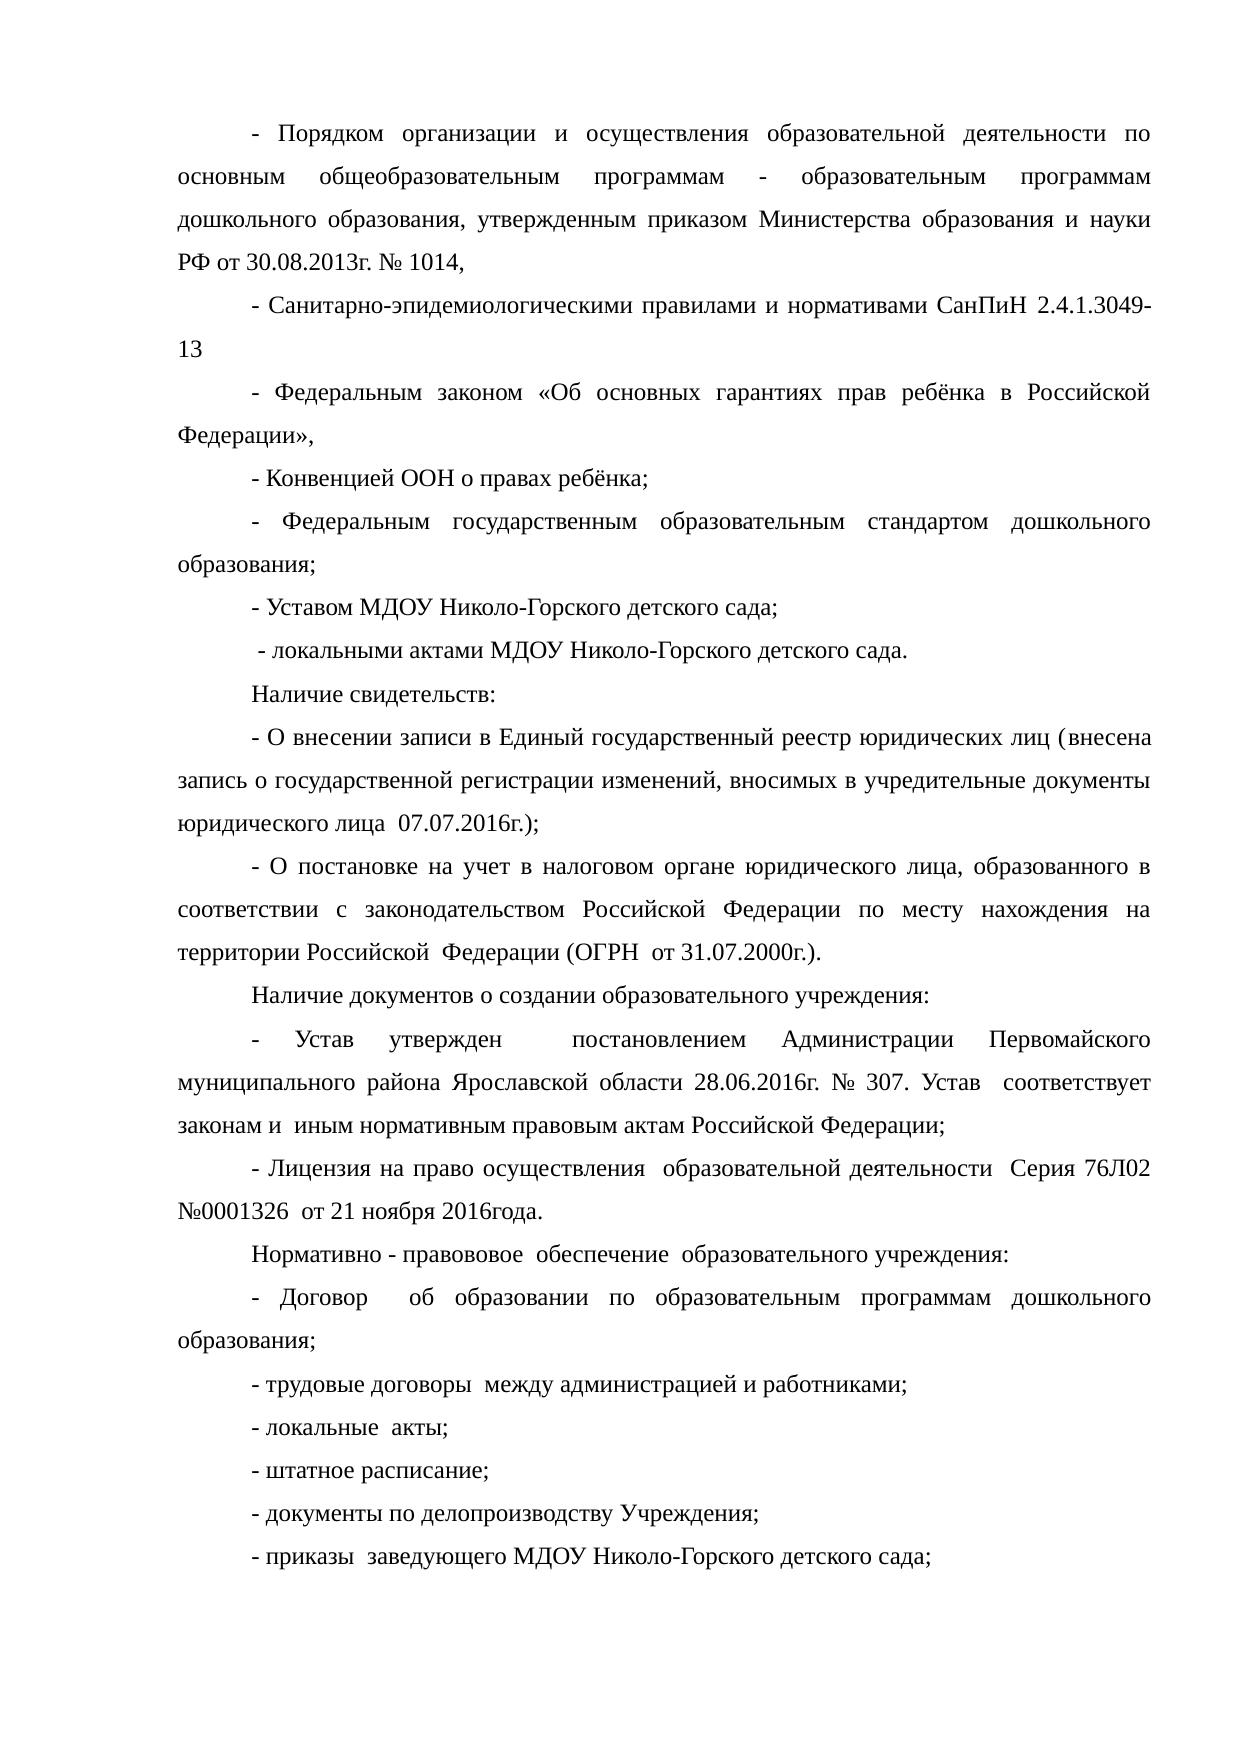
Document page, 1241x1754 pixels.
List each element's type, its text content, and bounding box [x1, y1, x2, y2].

text Наличие документов о создании образовательного учреждения: [177, 981, 1152, 1009]
text - О постановке на учет в налоговом органе юридического лица, образованного в соответствии с законодательством Российской Федерации по месту нахождения на территории Российской Федерации (ОГРН от 31.07.2000г.). [177, 851, 1152, 966]
text - Порядком организации и осуществления образовательной деятельности по основным общеобразовательным программам - образовательным программам дошкольного образования, утвержденным приказом Министерства образования и науки РФ от 30.08.2013г. № 1014, [177, 118, 1152, 276]
text - О внесении записи в Единый государственный реестр юридических лиц (внесена запись о государственной регистрации изменений, вносимых в учредительные документы юридического лица 07.07.2016г.); [177, 722, 1152, 837]
text - Устав утвержден постановлением Администрации Первомайского муниципального района Ярославской области 28.06.2016г. № 307. Устав соответствует законам и иным нормативным правовым актам Российской Федерации; [177, 1024, 1152, 1139]
text - Уставом МДОУ Николо-Горского детского сада; [177, 592, 1152, 621]
text - штатное расписание; [177, 1455, 1152, 1484]
text - Федеральным законом «Об основных гарантиях прав ребёнка в Российской Федерации», [177, 377, 1152, 449]
text - локальными актами МДОУ Николо-Горского детского сада. [177, 636, 1152, 664]
text - Договор об образовании по образовательным программам дошкольного образования; [177, 1282, 1152, 1354]
text Нормативно - правововое обеспечение образовательного учреждения: [177, 1239, 1152, 1268]
text - приказы заведующего МДОУ Николо-Горского детского сада; [177, 1541, 1152, 1570]
text - трудовые договоры между администрацией и работниками; [177, 1369, 1152, 1397]
text - локальные акты; [177, 1412, 1152, 1441]
text - Лицензия на право осуществления образовательной деятельности Серия 76Л02 №0001326 от 21 ноября 2016года. [177, 1153, 1152, 1225]
text - документы по делопроизводству Учреждения; [177, 1498, 1152, 1527]
text - Конвенцией ООН о правах ребёнка; [177, 463, 1152, 492]
text - Санитарно-эпидемиологическими правилами и нормативами СанПиН 2.4.1.3049-13 [177, 291, 1152, 362]
text - Федеральным государственным образовательным стандартом дошкольного образования; [177, 506, 1152, 578]
text Наличие свидетельств: [177, 679, 1152, 707]
